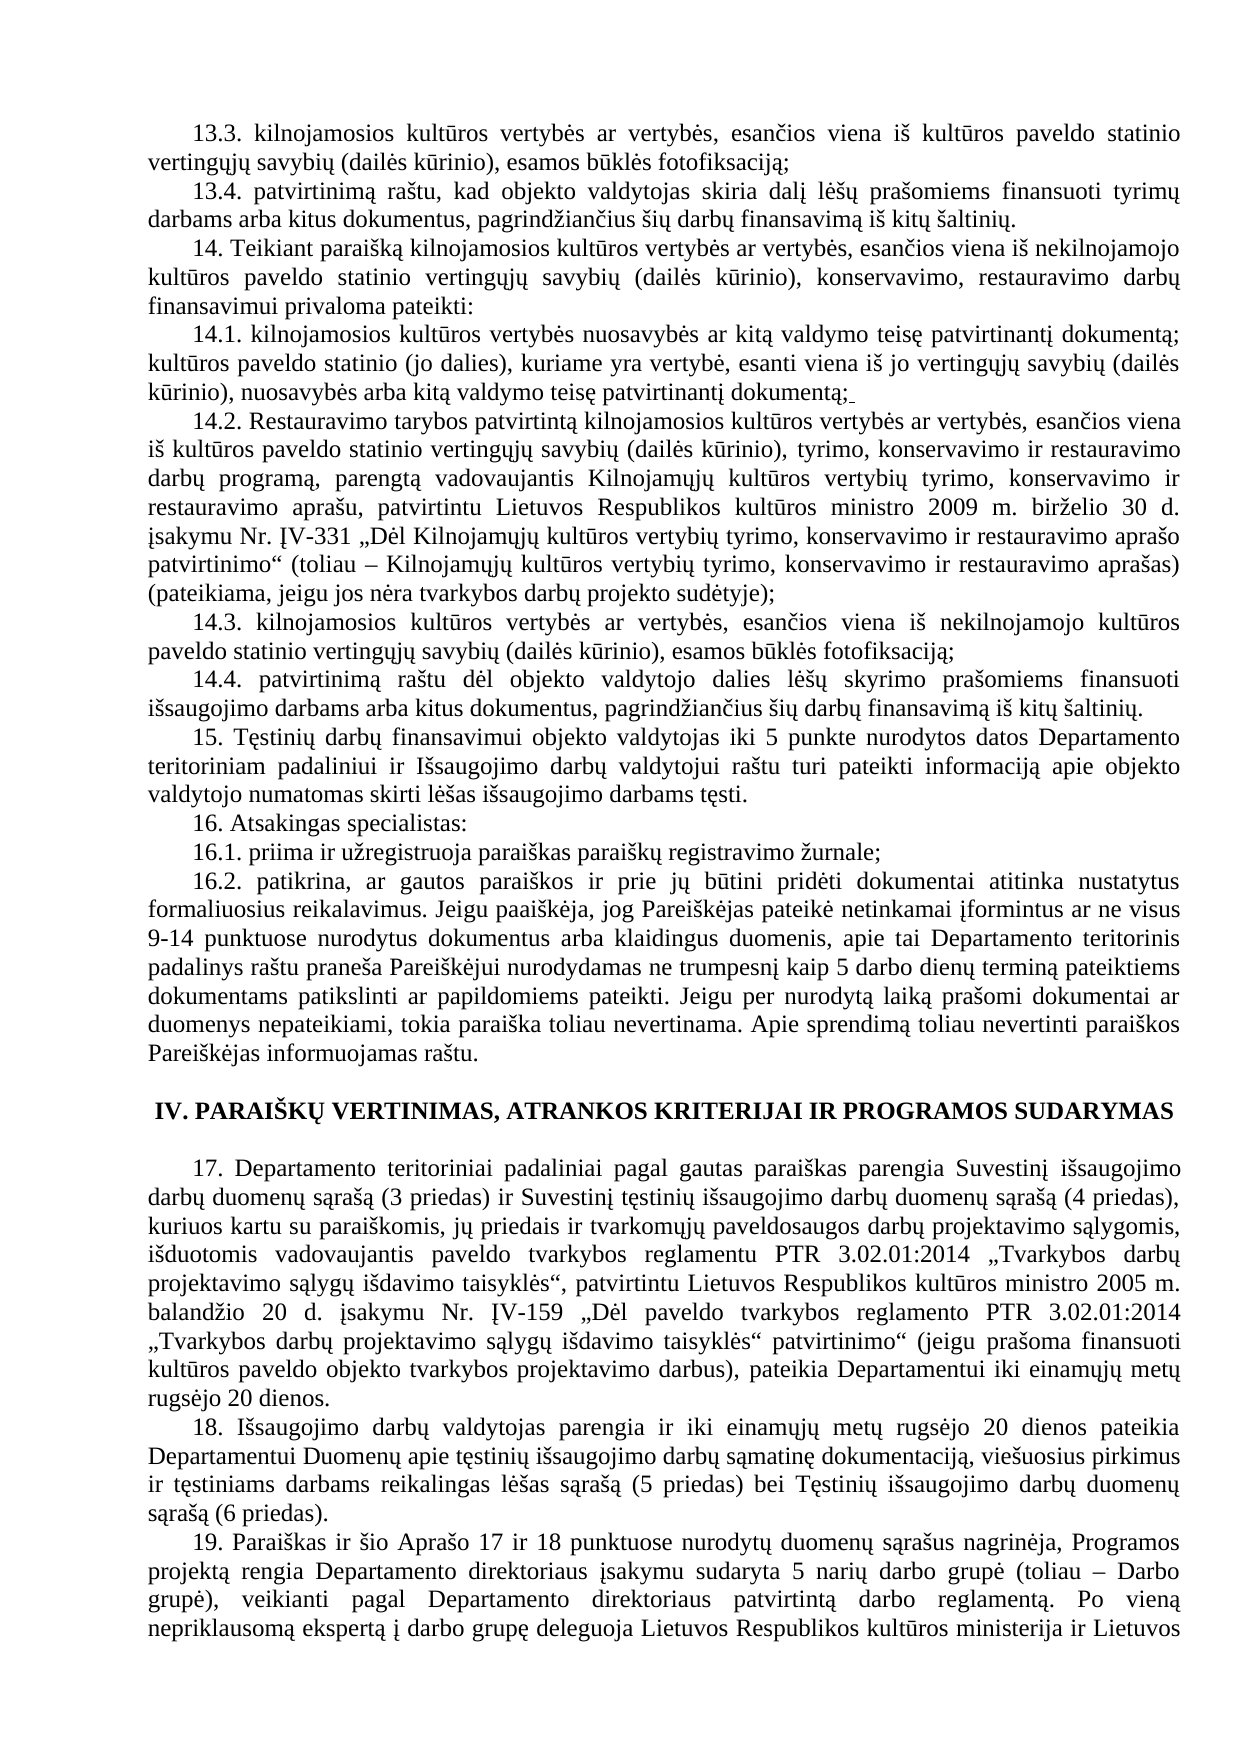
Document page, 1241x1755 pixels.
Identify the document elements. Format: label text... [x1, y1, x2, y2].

text 18. Išsaugojimo darbų valdytojas parengia ir iki einamųjų metų rugsėjo 20 dienos pateikia Departamentui Duomenų apie tęstinių išsaugojimo darbų sąmatinę dokumentaciją, viešuosius pirkimus ir tęstiniams darbams reikalingas lėšas sąrašą (5 priedas) bei Tęstinių išsaugojimo darbų duomenų sąrašą (6 priedas). [148, 1412, 1181, 1527]
text 14.4. patvirtinimą raštu dėl objekto valdytojo dalies lėšų skyrimo prašomiems finansuoti išsaugojimo darbams arba kitus dokumentus, pagrindžiančius šių darbų finansavimą iš kitų šaltinių. [148, 664, 1181, 722]
text 17. Departamento teritoriniai padaliniai pagal gautas paraiškas parengia Suvestinį išsaugojimo darbų duomenų sąrašą (3 priedas) ir Suvestinį tęstinių išsaugojimo darbų duomenų sąrašą (4 priedas), kuriuos kartu su paraiškomis, jų priedais ir tvarkomųjų paveldosaugos darbų projektavimo sąlygomis, išduotomis vadovaujantis paveldo tvarkybos reglamentu PTR 3.02.01:2014 „Tvarkybos darbų projektavimo sąlygų išdavimo taisyklės“, patvirtintu Lietuvos Respublikos kultūros ministro 2005 m. balandžio 20 d. įsakymu Nr. ĮV-159 „Dėl paveldo tvarkybos reglamento PTR 3.02.01:2014 „Tvarkybos darbų projektavimo sąlygų išdavimo taisyklės“ patvirtinimo“ (jeigu prašoma finansuoti kultūros paveldo objekto tvarkybos projektavimo darbus), pateikia Departamentui iki einamųjų metų rugsėjo 20 dienos. [148, 1153, 1181, 1412]
text 14. Teikiant paraišką kilnojamosios kultūros vertybės ar vertybės, esančios viena iš nekilnojamojo kultūros paveldo statinio vertingųjų savybių (dailės kūrinio), konservavimo, restauravimo darbų finansavimui privaloma pateikti: [148, 233, 1181, 319]
text 19. Paraiškas ir šio Aprašo 17 ir 18 punktuose nurodytų duomenų sąrašus nagrinėja, Programos projektą rengia Departamento direktoriaus įsakymu sudaryta 5 narių darbo grupė (toliau – Darbo grupė), veikianti pagal Departamento direktoriaus patvirtintą darbo reglamentą. Po vieną nepriklausomą ekspertą į darbo grupę deleguoja Lietuvos Respublikos kultūros ministerija ir Lietuvos [148, 1527, 1181, 1642]
text 14.3. kilnojamosios kultūros vertybės ar vertybės, esančios viena iš nekilnojamojo kultūros paveldo statinio vertingųjų savybių (dailės kūrinio), esamos būklės fotofiksaciją; [148, 607, 1181, 664]
text 15. Tęstinių darbų finansavimui objekto valdytojas iki 5 punkte nurodytos datos Departamento teritoriniam padaliniui ir Išsaugojimo darbų valdytojui raštu turi pateikti informaciją apie objekto valdytojo numatomas skirti lėšas išsaugojimo darbams tęsti. [148, 722, 1181, 808]
text 14.1. kilnojamosios kultūros vertybės nuosavybės ar kitą valdymo teisę patvirtinantį dokumentą; kultūros paveldo statinio (jo dalies), kuriame yra vertybė, esanti viena iš jo vertingųjų savybių (dailės kūrinio), nuosavybės arba kitą valdymo teisę patvirtinantį dokumentą; [148, 319, 1181, 406]
text 16.2. patikrina, ar gautos paraiškos ir prie jų būtini pridėti dokumentai atitinka nustatytus formaliuosius reikalavimus. Jeigu paaiškėja, jog Pareiškėjas pateikė netinkamai įformintus ar ne visus 9-14 punktuose nurodytus dokumentus arba klaidingus duomenis, apie tai Departamento teritorinis padalinys raštu praneša Pareiškėjui nurodydamas ne trumpesnį kaip 5 darbo dienų terminą pateiktiems dokumentams patikslinti ar papildomiems pateikti. Jeigu per nurodytą laiką prašomi dokumentai ar duomenys nepateikiami, tokia paraiška toliau nevertinama. Apie sprendimą toliau nevertinti paraiškos Pareiškėjas informuojamas raštu. [148, 866, 1181, 1067]
text 13.3. kilnojamosios kultūros vertybės ar vertybės, esančios viena iš kultūros paveldo statinio vertingųjų savybių (dailės kūrinio), esamos būklės fotofiksaciją; [148, 118, 1181, 176]
text IV. PARAIŠKŲ VERTINIMAS, ATRANKOS KRITERIJAI IR PROGRAMOS SUDARYMAS [148, 1096, 1181, 1124]
text 14.2. Restauravimo tarybos patvirtintą kilnojamosios kultūros vertybės ar vertybės, esančios viena iš kultūros paveldo statinio vertingųjų savybių (dailės kūrinio), tyrimo, konservavimo ir restauravimo darbų programą, parengtą vadovaujantis Kilnojamųjų kultūros vertybių tyrimo, konservavimo ir restauravimo aprašu, patvirtintu Lietuvos Respublikos kultūros ministro 2009 m. birželio 30 d. įsakymu Nr. ĮV-331 „Dėl Kilnojamųjų kultūros vertybių tyrimo, konservavimo ir restauravimo aprašo patvirtinimo“ (toliau – Kilnojamųjų kultūros vertybių tyrimo, konservavimo ir restauravimo aprašas) (pateikiama, jeigu jos nėra tvarkybos darbų projekto sudėtyje); [148, 406, 1181, 607]
text 13.4. patvirtinimą raštu, kad objekto valdytojas skiria dalį lėšų prašomiems finansuoti tyrimų darbams arba kitus dokumentus, pagrindžiančius šių darbų finansavimą iš kitų šaltinių. [148, 176, 1181, 233]
text 16.1. priima ir užregistruoja paraiškas paraiškų registravimo žurnale; [148, 837, 1181, 866]
text 16. Atsakingas specialistas: [148, 808, 1181, 837]
